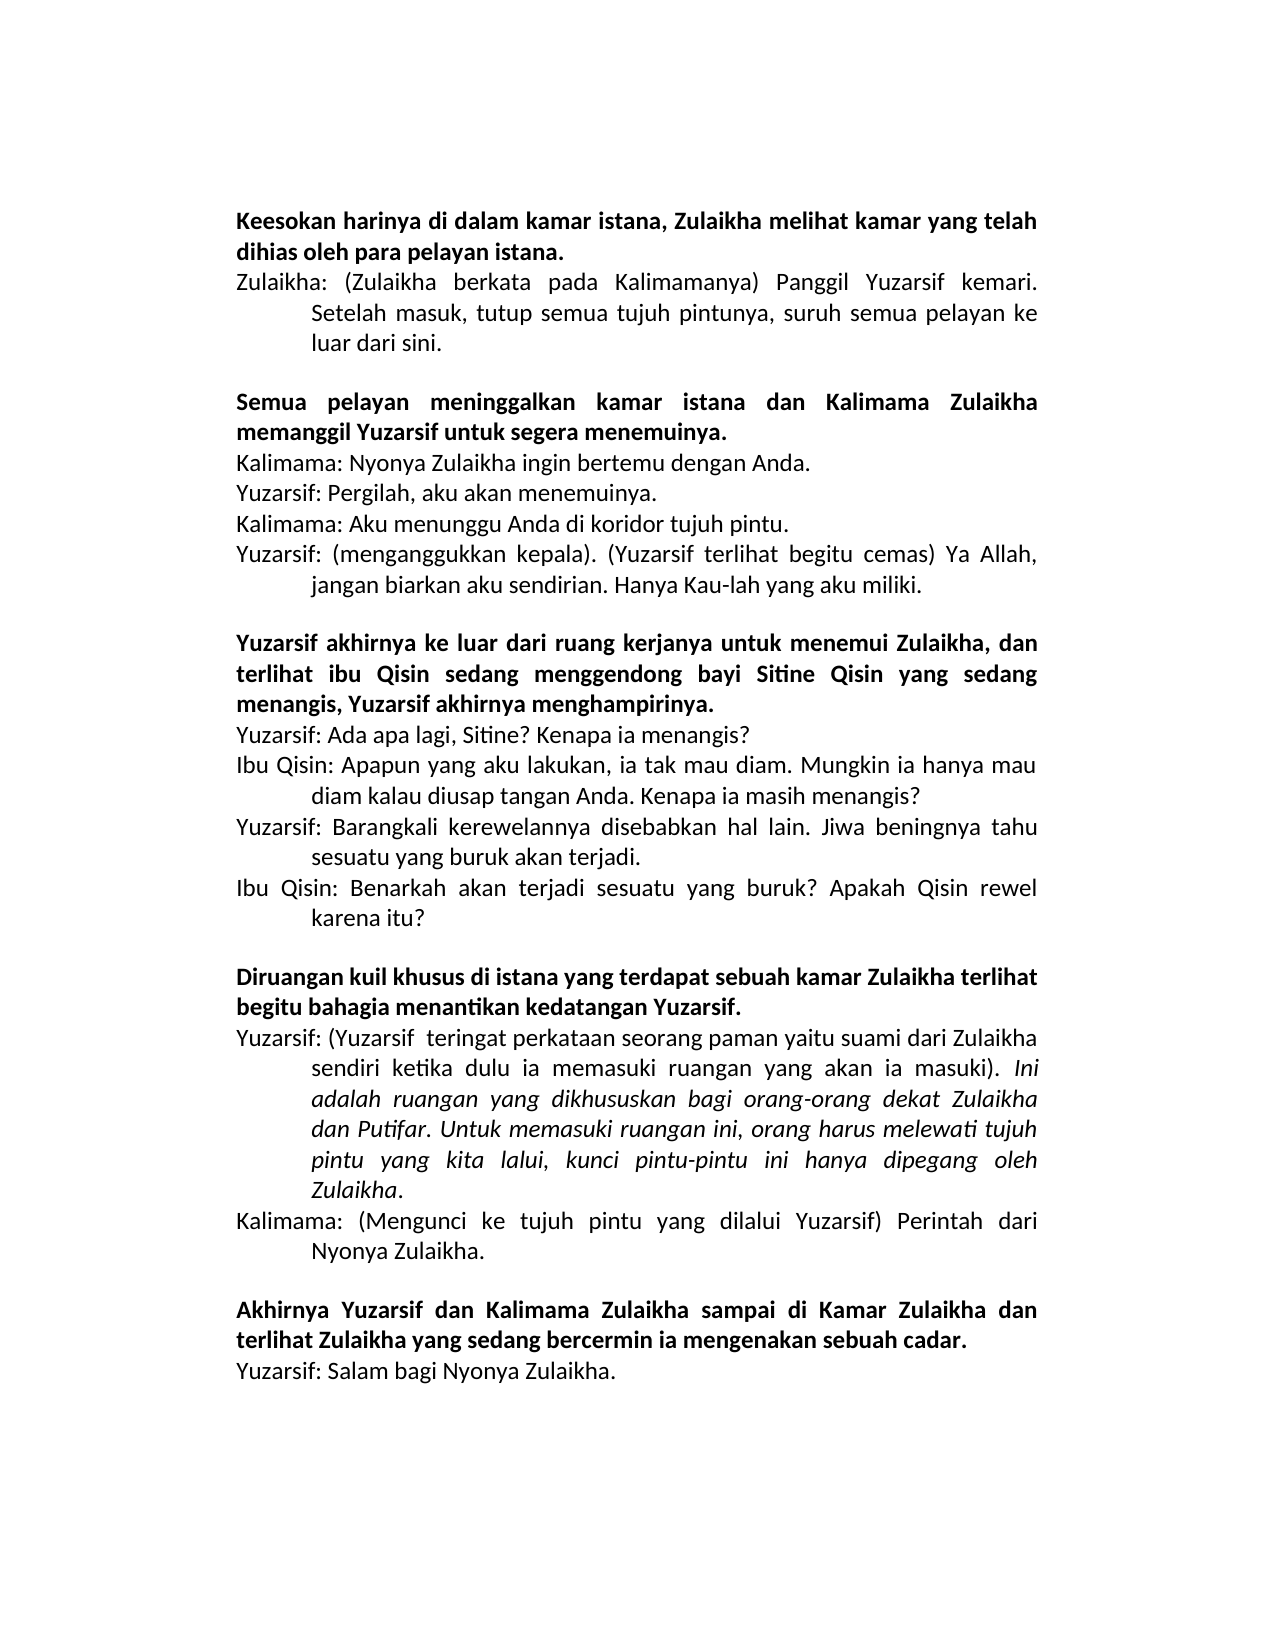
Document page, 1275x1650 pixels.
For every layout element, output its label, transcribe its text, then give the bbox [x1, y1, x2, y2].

text Zulaikha: (Zulaikha berkata pada Kalimamanya) Panggil Yuzarsif kemari. Setelah masuk, tutup semua tujuh pintunya, suruh semua pelayan ke luar dari sini. [236, 266, 1039, 358]
text Kalimama: Aku menunggu Anda di koridor tujuh pintu. [236, 508, 1039, 538]
text Ibu Qisin: Benarkah akan terjadi sesuatu yang buruk? Apakah Qisin rewel karena itu? [236, 872, 1039, 933]
text Yuzarsif: (Yuzarsif teringat perkataan seorang paman yaitu suami dari Zulaikha sendiri ketika dulu ia memasuki ruangan yang akan ia masuki). Ini adalah ruangan yang dikhususkan bagi orang-orang dekat Zulaikha dan Putifar. Untuk memasuki ruangan ini, orang harus melewati tujuh pintu yang kita lalui, kunci pintu-pintu ini hanya dipegang oleh Zulaikha. [236, 1022, 1039, 1205]
text Kalimama: Nyonya Zulaikha ingin bertemu dengan Anda. [236, 447, 1039, 477]
text Diruangan kuil khusus di istana yang terdapat sebuah kamar Zulaikha terlihat begitu bahagia menantikan kedatangan Yuzarsif. [236, 961, 1039, 1022]
text Ibu Qisin: Apapun yang aku lakukan, ia tak mau diam. Mungkin ia hanya mau diam kalau diusap tangan Anda. Kenapa ia masih menangis? [236, 749, 1039, 811]
text Yuzarsif akhirnya ke luar dari ruang kerjanya untuk menemui Zulaikha, dan terlihat ibu Qisin sedang menggendong bayi Sitine Qisin yang sedang menangis, Yuzarsif akhirnya menghampirinya. [236, 627, 1039, 719]
text Kalimama: (Mengunci ke tujuh pintu yang dilalui Yuzarsif) Perintah dari Nyonya Zulaikha. [236, 1205, 1039, 1266]
text Keesokan harinya di dalam kamar istana, Zulaikha melihat kamar yang telah dihias oleh para pelayan istana. [236, 205, 1039, 266]
text Akhirnya Yuzarsif dan Kalimama Zulaikha sampai di Kamar Zulaikha dan terlihat Zulaikha yang sedang bercermin ia mengenakan sebuah cadar. [236, 1294, 1039, 1355]
text Yuzarsif: Ada apa lagi, Sitine? Kenapa ia menangis? [236, 719, 1039, 749]
text Yuzarsif: (menganggukkan kepala). (Yuzarsif terlihat begitu cemas) Ya Allah, jangan biarkan aku sendirian. Hanya Kau-lah yang aku miliki. [236, 538, 1039, 599]
text Yuzarsif: Pergilah, aku akan menemuinya. [236, 477, 1039, 508]
text Yuzarsif: Barangkali kerewelannya disebabkan hal lain. Jiwa beningnya tahu sesuatu yang buruk akan terjadi. [236, 811, 1039, 872]
text Semua pelayan meninggalkan kamar istana dan Kalimama Zulaikha memanggil Yuzarsif untuk segera menemuinya. [236, 386, 1039, 447]
text Yuzarsif: Salam bagi Nyonya Zulaikha. [236, 1355, 1039, 1386]
